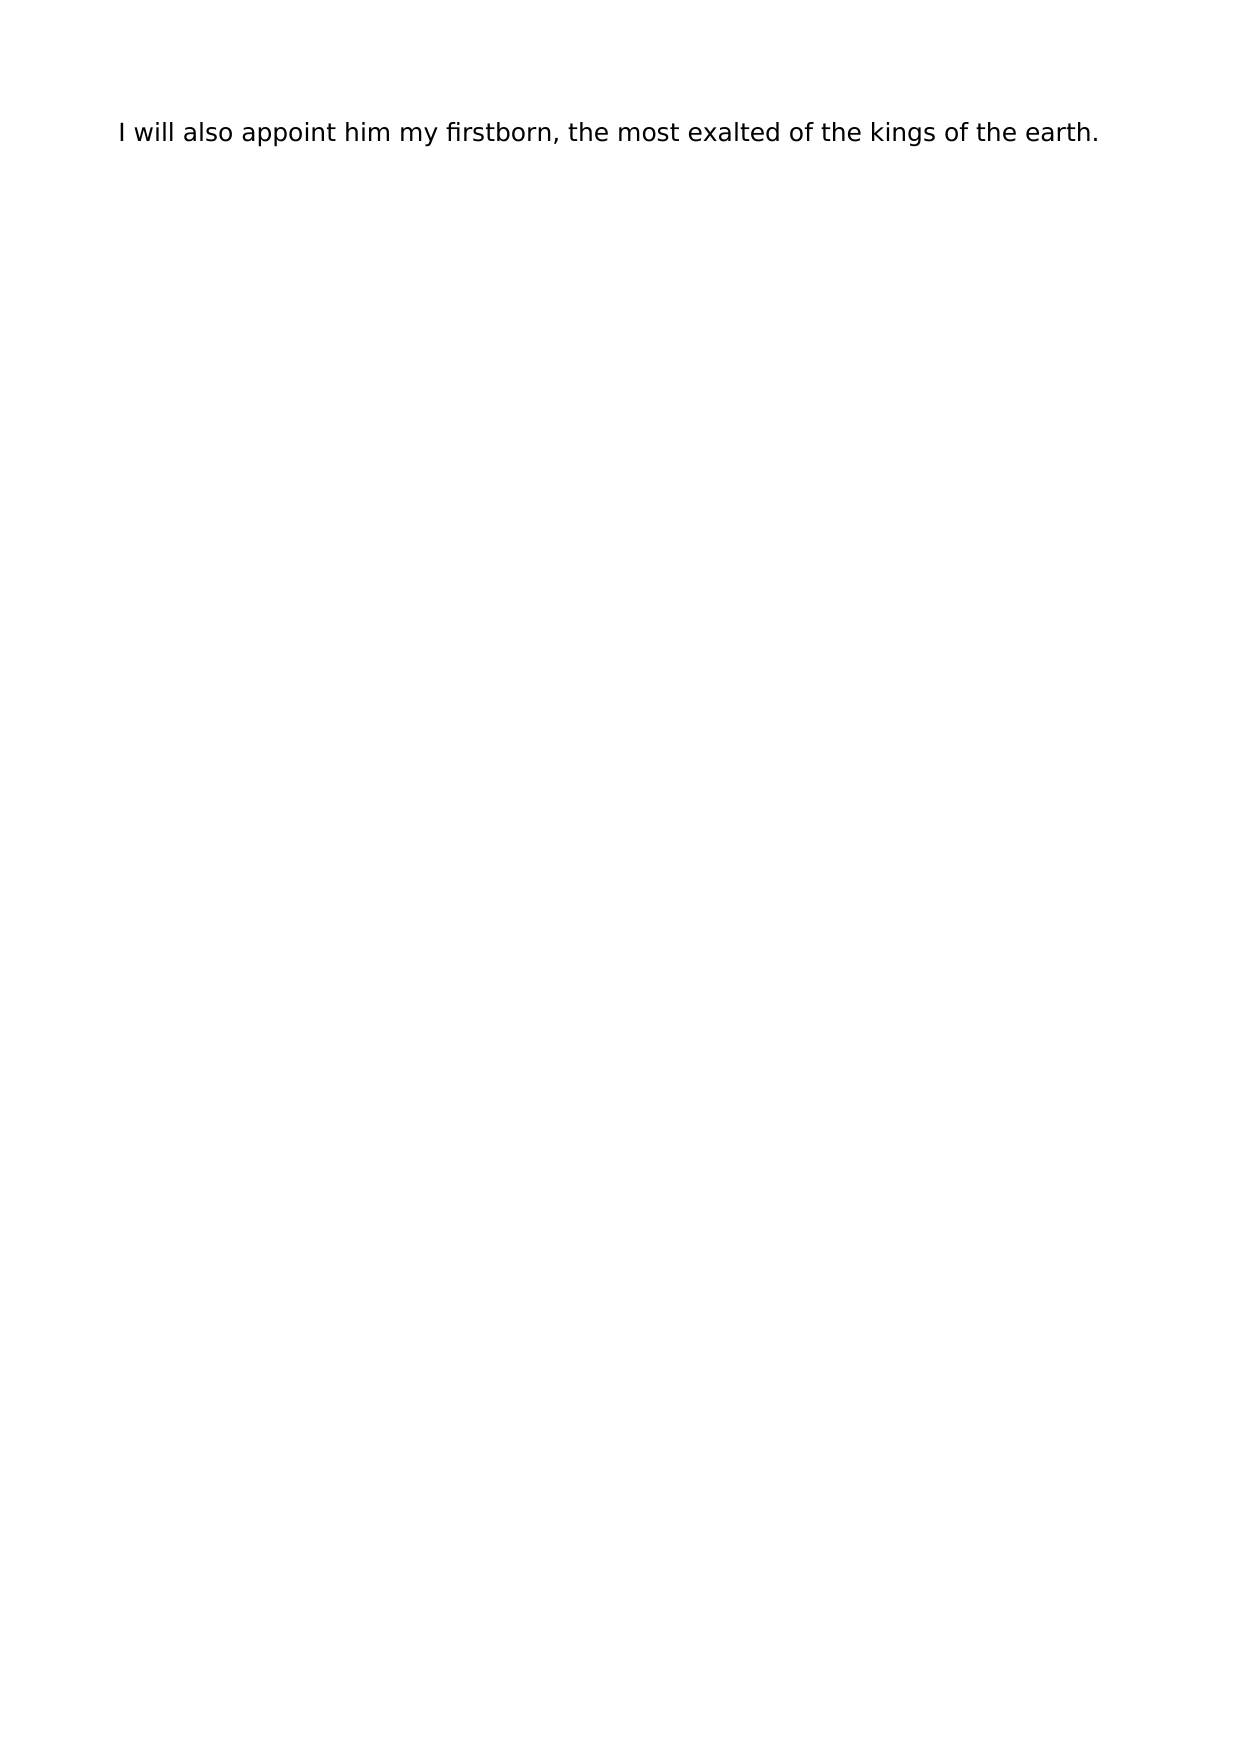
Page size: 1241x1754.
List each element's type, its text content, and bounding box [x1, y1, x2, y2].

text I will also appoint him my firstborn, the most exalted of the kings of the earth. [118, 118, 1122, 147]
